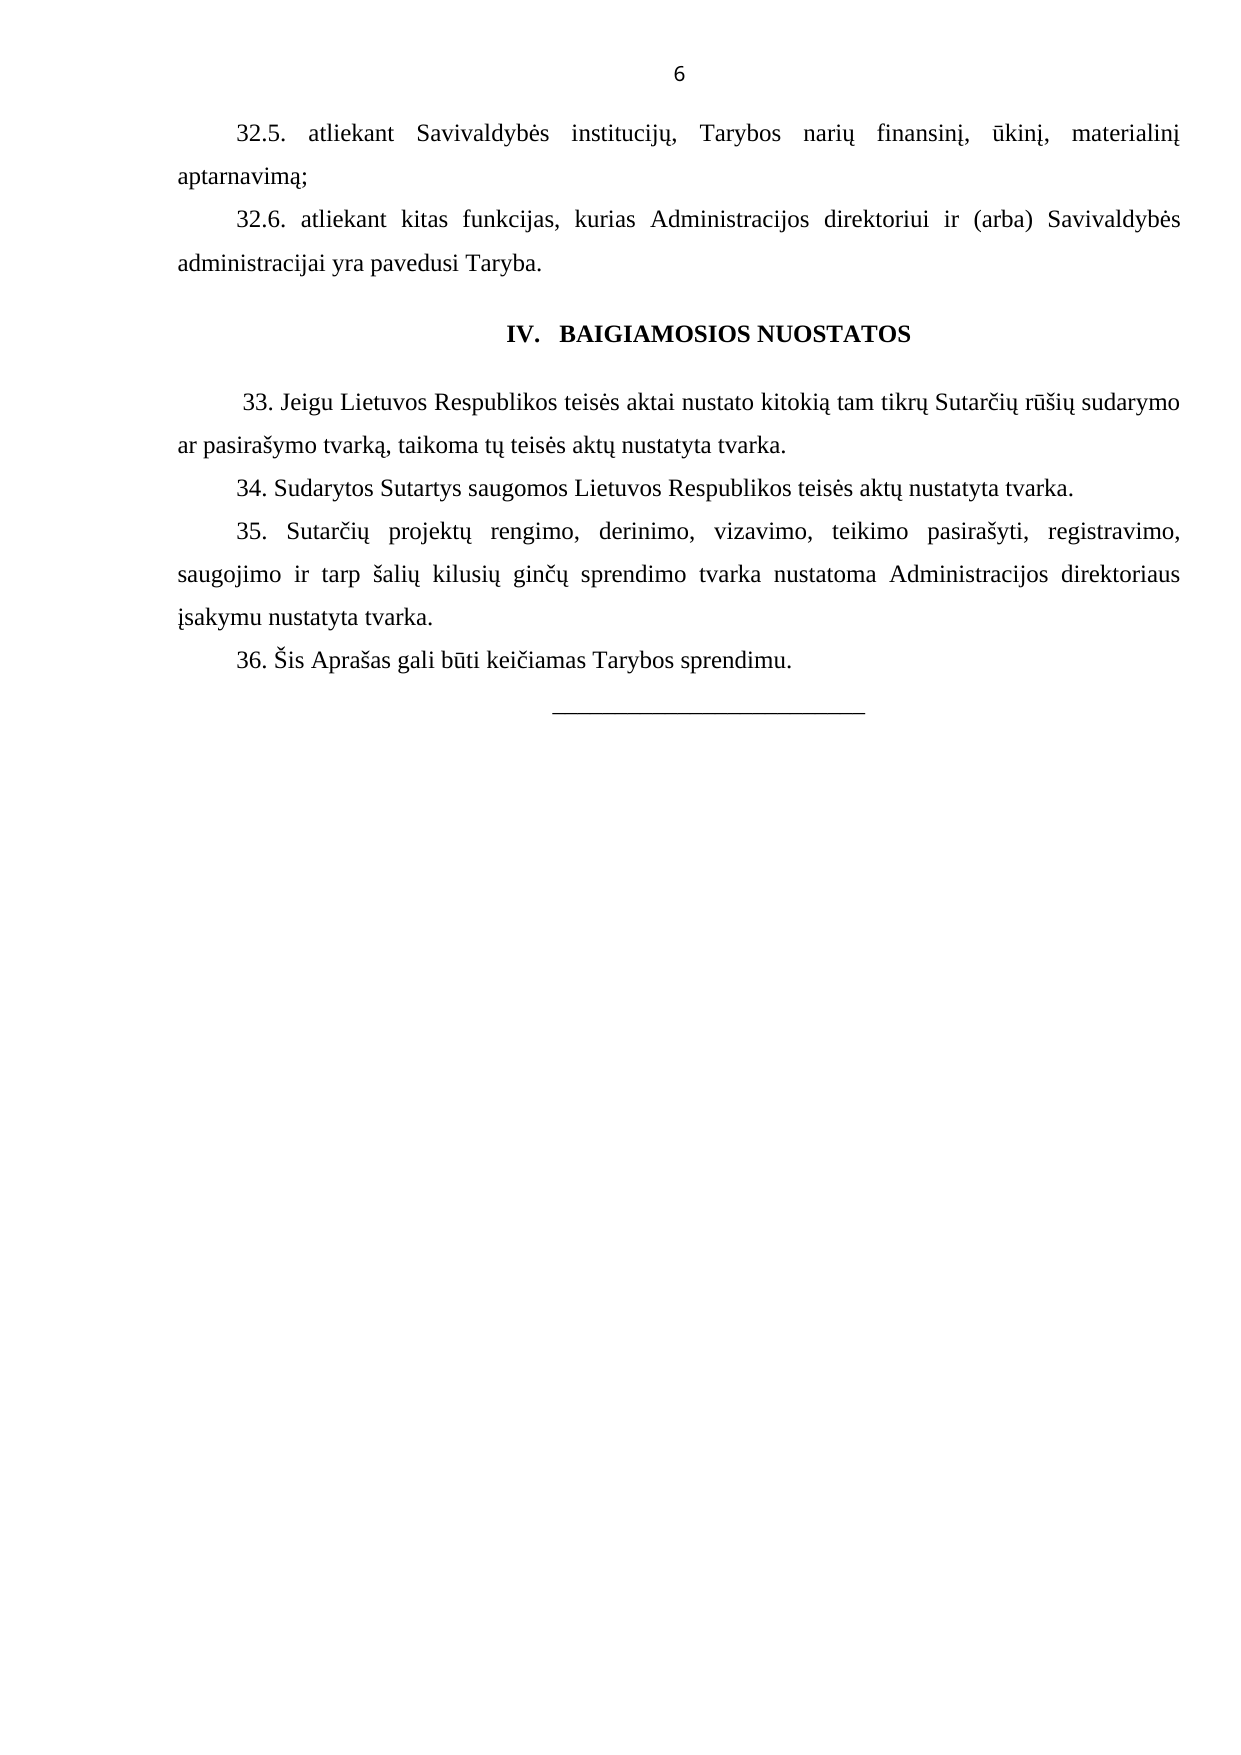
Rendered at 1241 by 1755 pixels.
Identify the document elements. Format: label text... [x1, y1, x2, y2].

text 35. Sutarčių projektų rengimo, derinimo, vizavimo, teikimo pasirašyti, registravimo, saugojimo ir tarp šalių kilusių ginčų sprendimo tvarka nustatoma Administracijos direktoriaus įsakymu nustatyta tvarka. [177, 516, 1181, 631]
text 32.6. atliekant kitas funkcijas, kurias Administracijos direktoriui ir (arba) Savivaldybės administracijai yra pavedusi Taryba. [177, 204, 1181, 276]
text 33. Jeigu Lietuvos Respublikos teisės aktai nustato kitokią tam tikrų Sutarčių rūšių sudarymo ar pasirašymo tvarką, taikoma tų teisės aktų nustatyta tvarka. [177, 387, 1181, 458]
text 34. Sudarytos Sutartys saugomos Lietuvos Respublikos teisės aktų nustatyta tvarka. [177, 473, 1181, 502]
text _________________________ [177, 688, 1181, 717]
text 32.5. atliekant Savivaldybės institucijų, Tarybos narių finansinį, ūkinį, materialinį aptarnavimą; [177, 118, 1181, 190]
text IV. BAIGIAMOSIOS NUOSTATOS [177, 319, 1181, 348]
text 36. Šis Aprašas gali būti keičiamas Tarybos sprendimu. [177, 645, 1181, 674]
